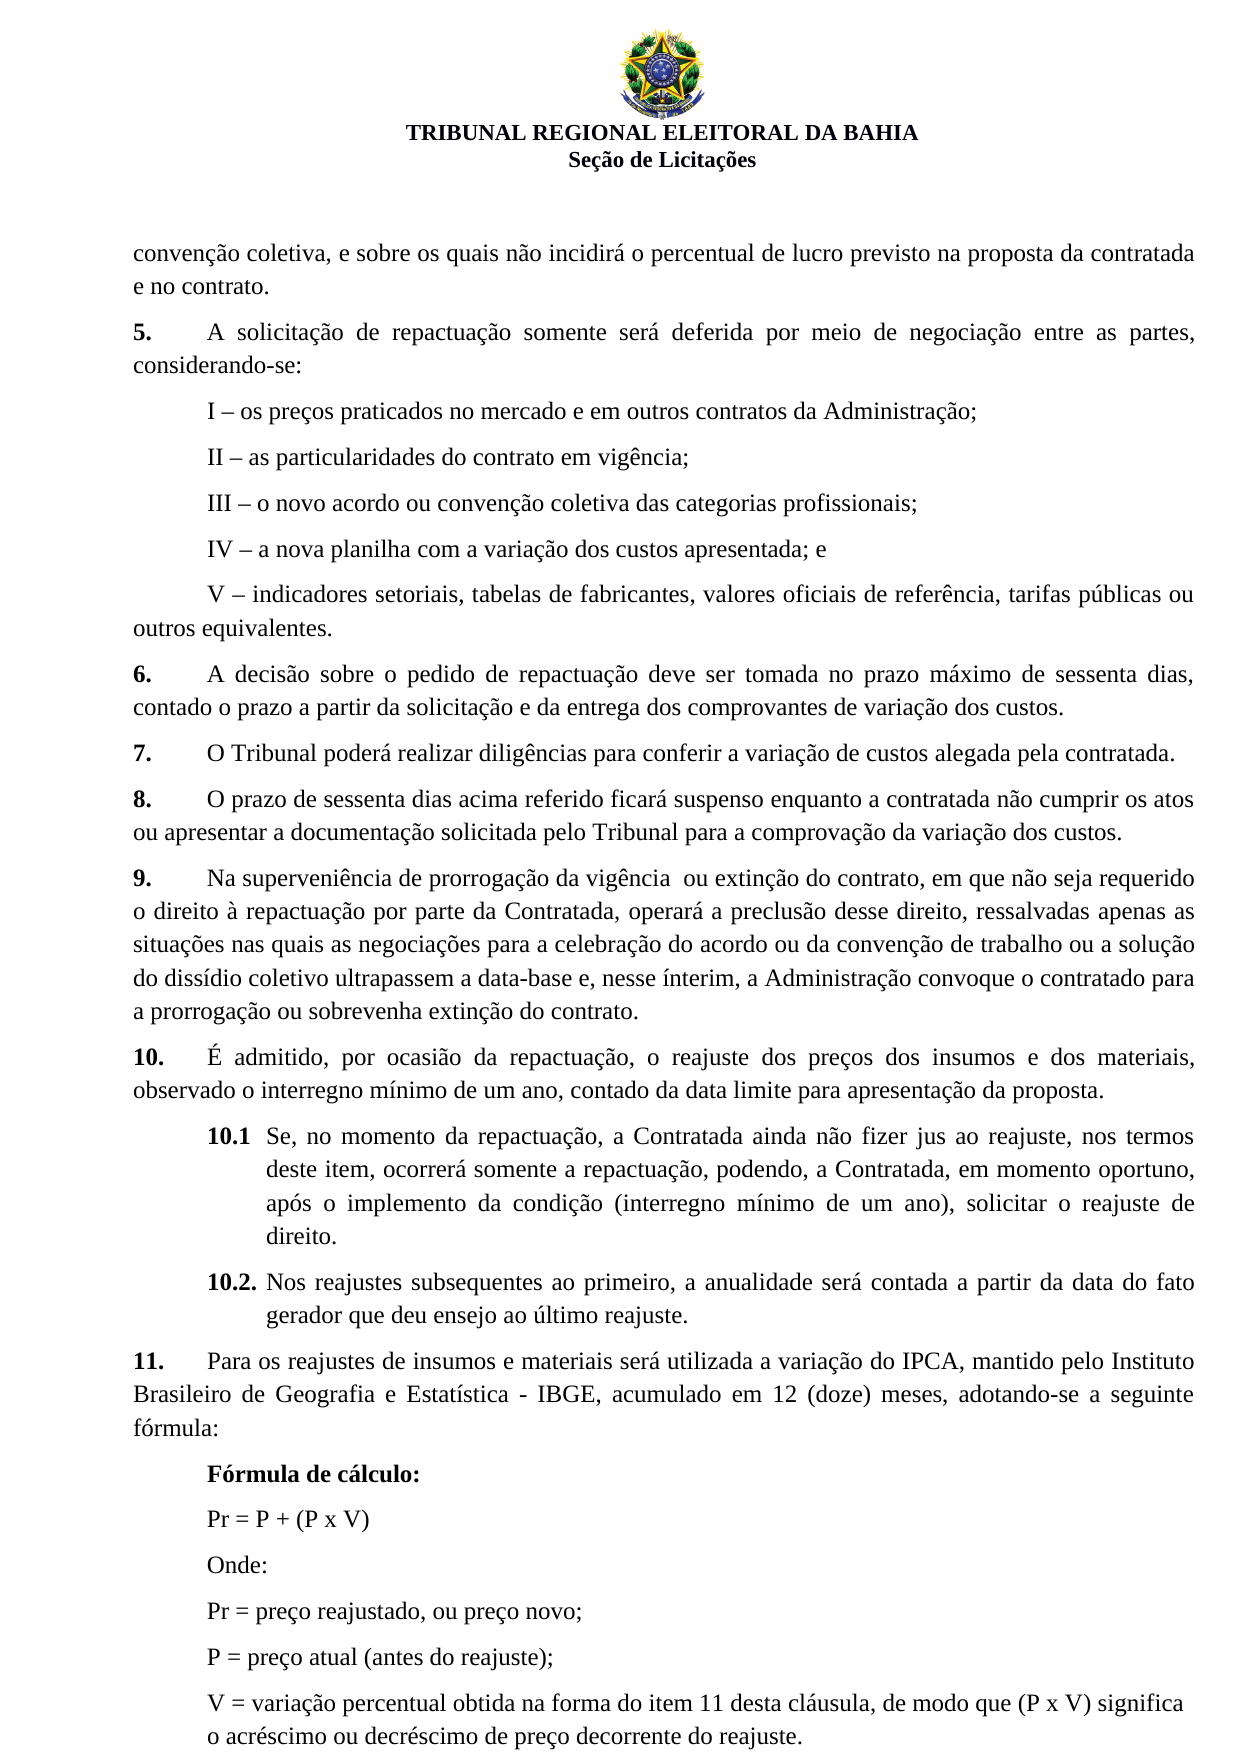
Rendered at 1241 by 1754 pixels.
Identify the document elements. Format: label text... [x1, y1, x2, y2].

text 11. Para os reajustes de insumos e materiais será utilizada a variação do IPCA, mantido pelo Instituto Brasileiro de Geografia e Estatística - IBGE, acumulado em 12 (doze) meses, adotando-se a seguinte fórmula: [133, 1343, 1196, 1443]
text Pr = preço reajustado, ou preço novo; [133, 1593, 1196, 1626]
text 10. É admitido, por ocasião da repactuação, o reajuste dos preços dos insumos e dos materiais, observado o interregno mínimo de um ano, contado da data limite para apresentação da proposta. [133, 1039, 1196, 1105]
text II – as particularidades do contrato em vigência; [133, 439, 1196, 472]
text 10.1 Se, no momento da repactuação, a Contratada ainda não fizer jus ao reajuste, nos termos deste item, ocorrerá somente a repactuação, podendo, a Contratada, em momento oportuno, após o implemento da condição (interregno mínimo de um ano), solicitar o reajuste de direito. [207, 1118, 1196, 1251]
text 5. A solicitação de repactuação somente será deferida por meio de negociação entre as partes, considerando-se: [133, 314, 1196, 380]
text III – o novo acordo ou convenção coletiva das categorias profissionais; [133, 484, 1196, 518]
text I – os preços praticados no mercado e em outros contratos da Administração; [133, 393, 1196, 426]
text Pr = P + (P x V) [133, 1501, 1196, 1534]
text V – indicadores setoriais, tabelas de fabricantes, valores oficiais de referência, tarifas públicas ou outros equivalentes. [133, 576, 1196, 643]
text V = variação percentual obtida na forma do item 11 desta cláusula, de modo que (P x V) significa o acréscimo ou decréscimo de preço decorrente do reajuste. [207, 1684, 1196, 1751]
text 7. O Tribunal poderá realizar diligências para conferir a variação de custos alegada pela contratada. [133, 734, 1196, 768]
text IV – a nova planilha com a variação dos custos apresentada; e [133, 530, 1193, 564]
text Fórmula de cálculo: [207, 1455, 1196, 1489]
text 10.2. Nos reajustes subsequentes ao primeiro, a anualidade será contada a partir da data do fato gerador que deu ensejo ao último reajuste. [207, 1264, 1196, 1330]
text P = preço atual (antes do reajuste); [133, 1639, 1196, 1672]
text 9. Na superveniência de prorrogação da vigência ou extinção do contrato, em que não seja requerido o direito à repactuação por parte da Contratada, operará a preclusão desse direito, ressalvadas apenas as situações nas quais as negociações para a celebração do acordo ou da convenção de trabalho ou a solução do dissídio coletivo ultrapassem a data-base e, nesse ínterim, a Administração convoque o contratado para a prorrogação ou sobrevenha extinção do contrato. [133, 859, 1196, 1026]
text convenção coletiva, e sobre os quais não incidirá o percentual de lucro previsto na proposta da contratada e no contrato. [133, 234, 1196, 301]
text 8. O prazo de sessenta dias acima referido ficará suspenso enquanto a contratada não cumprir os atos ou apresentar a documentação solicitada pelo Tribunal para a comprovação da variação dos custos. [133, 780, 1196, 847]
text Onde: [133, 1547, 1196, 1580]
text 6. A decisão sobre o pedido de repactuação deve ser tomada no prazo máximo de sessenta dias, contado o prazo a partir da solicitação e da entrega dos comprovantes de variação dos custos. [133, 655, 1196, 722]
